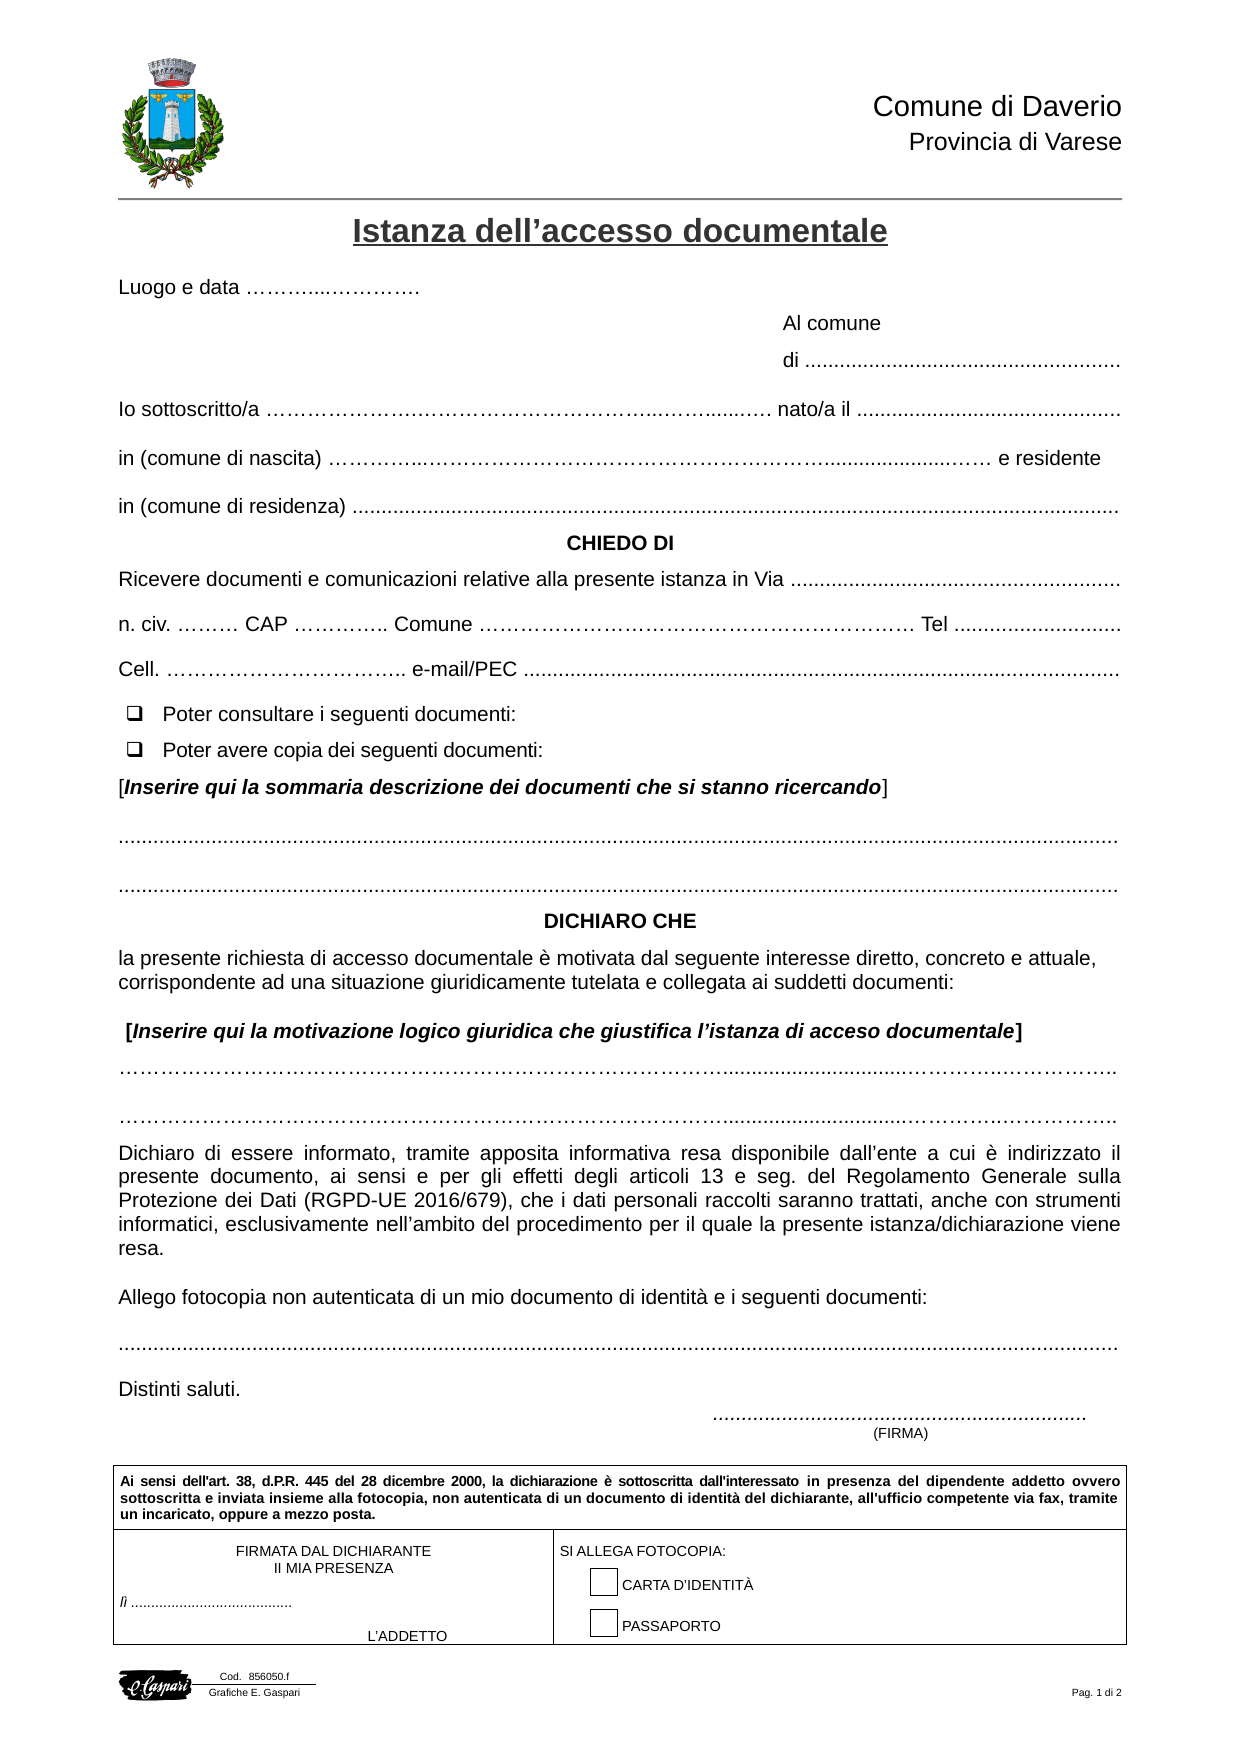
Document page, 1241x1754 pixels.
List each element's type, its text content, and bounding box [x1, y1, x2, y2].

subtitle Istanza dell’accesso documentale [118, 211, 1122, 249]
text Distinti saluti. [118, 1377, 1122, 1401]
text Allego fotocopia non autenticata di un mio documento di identità e i seguenti documenti: [118, 1285, 1122, 1309]
text DICHIARO CHE [118, 909, 1122, 933]
table_cell FIRMATA DAL DICHIARANTE II MIA PRESENZA lì ........................................ L’ADDETTO [114, 1530, 553, 1644]
text [Inserire qui la sommaria descrizione dei documenti che si stanno ricercando] [118, 775, 1122, 799]
list Poter consultare i seguenti documenti: [125, 702, 1122, 726]
text Io sottoscritto/a ………………….……………………………...…….......…. nato/a il [118, 396, 1122, 420]
text CHIEDO DI [118, 531, 1122, 555]
text [Inserire qui la motivazione logico giuridica che giustifica l’istanza di acceso documentale] [125, 1018, 1122, 1042]
text (FIRMA) [679, 1425, 1122, 1442]
text ................................................................. [679, 1401, 1122, 1425]
text in (comune di nascita) …………...…………………………………………………......................…… e residente [118, 445, 1122, 469]
text Luogo e data ………....…………. [118, 274, 1122, 298]
text la presente richiesta di accesso documentale è motivata dal seguente interesse diretto, concreto e attuale, corrispondente ad una situazione giuridicamente tutelata e collegata ai suddetti documenti: [118, 946, 1122, 993]
text Al comune [783, 311, 1122, 335]
text Ricevere documenti e comunicazioni relative alla presente istanza in Via [118, 567, 1122, 591]
text di [783, 347, 1122, 371]
text Cell. …………………………….. e-mail/PEC [118, 657, 1122, 681]
table_header Ai sensi dell'art. 38, d.P.R. 445 del 28 dicembre 2000, la dichiarazione è sottoscritta dall'interessato in presenza del dipendente addetto ovvero sottoscritta e inviata insieme alla fotocopia, non autenticata di un documento di identità del dichiarante, all'ufficio competente via fax, tramite un incaricato, oppure a mezzo posta. [114, 1466, 1126, 1529]
list Poter avere copia dei seguenti documenti: [125, 738, 1122, 762]
picture [118, 1669, 192, 1701]
text Provincia di Varese [224, 127, 1122, 156]
table_cell SI ALLEGA FOTOCOPIA: CARTA D’IDENTITÀ PASSAPORTO [554, 1530, 1126, 1644]
text Comune di Daverio [224, 89, 1122, 122]
picture [122, 58, 224, 189]
text Dichiaro di essere informato, tramite apposita informativa resa disponibile dall’ente a cui è indirizzato il presente documento, ai sensi e per gli effetti degli articoli 13 e seg. del Regolamento Generale sulla Protezione dei Dati (RGPD-UE 2016/679), che i dati personali raccolti saranno trattati, anche con strumenti informatici, esclusivamente nell’ambito del procedimento per il quale la presente istanza/dichiarazione viene resa. [118, 1140, 1122, 1260]
text n. civ. ……… CAP ………….. Comune ……………………………………………………… Tel [118, 612, 1122, 636]
text in (comune di residenza) [118, 494, 1122, 518]
text ……………………………………………………………………………................................…………..…………….. [118, 1055, 1122, 1079]
text ……………………………………………………………………………................................…………..…………….. [118, 1104, 1122, 1128]
